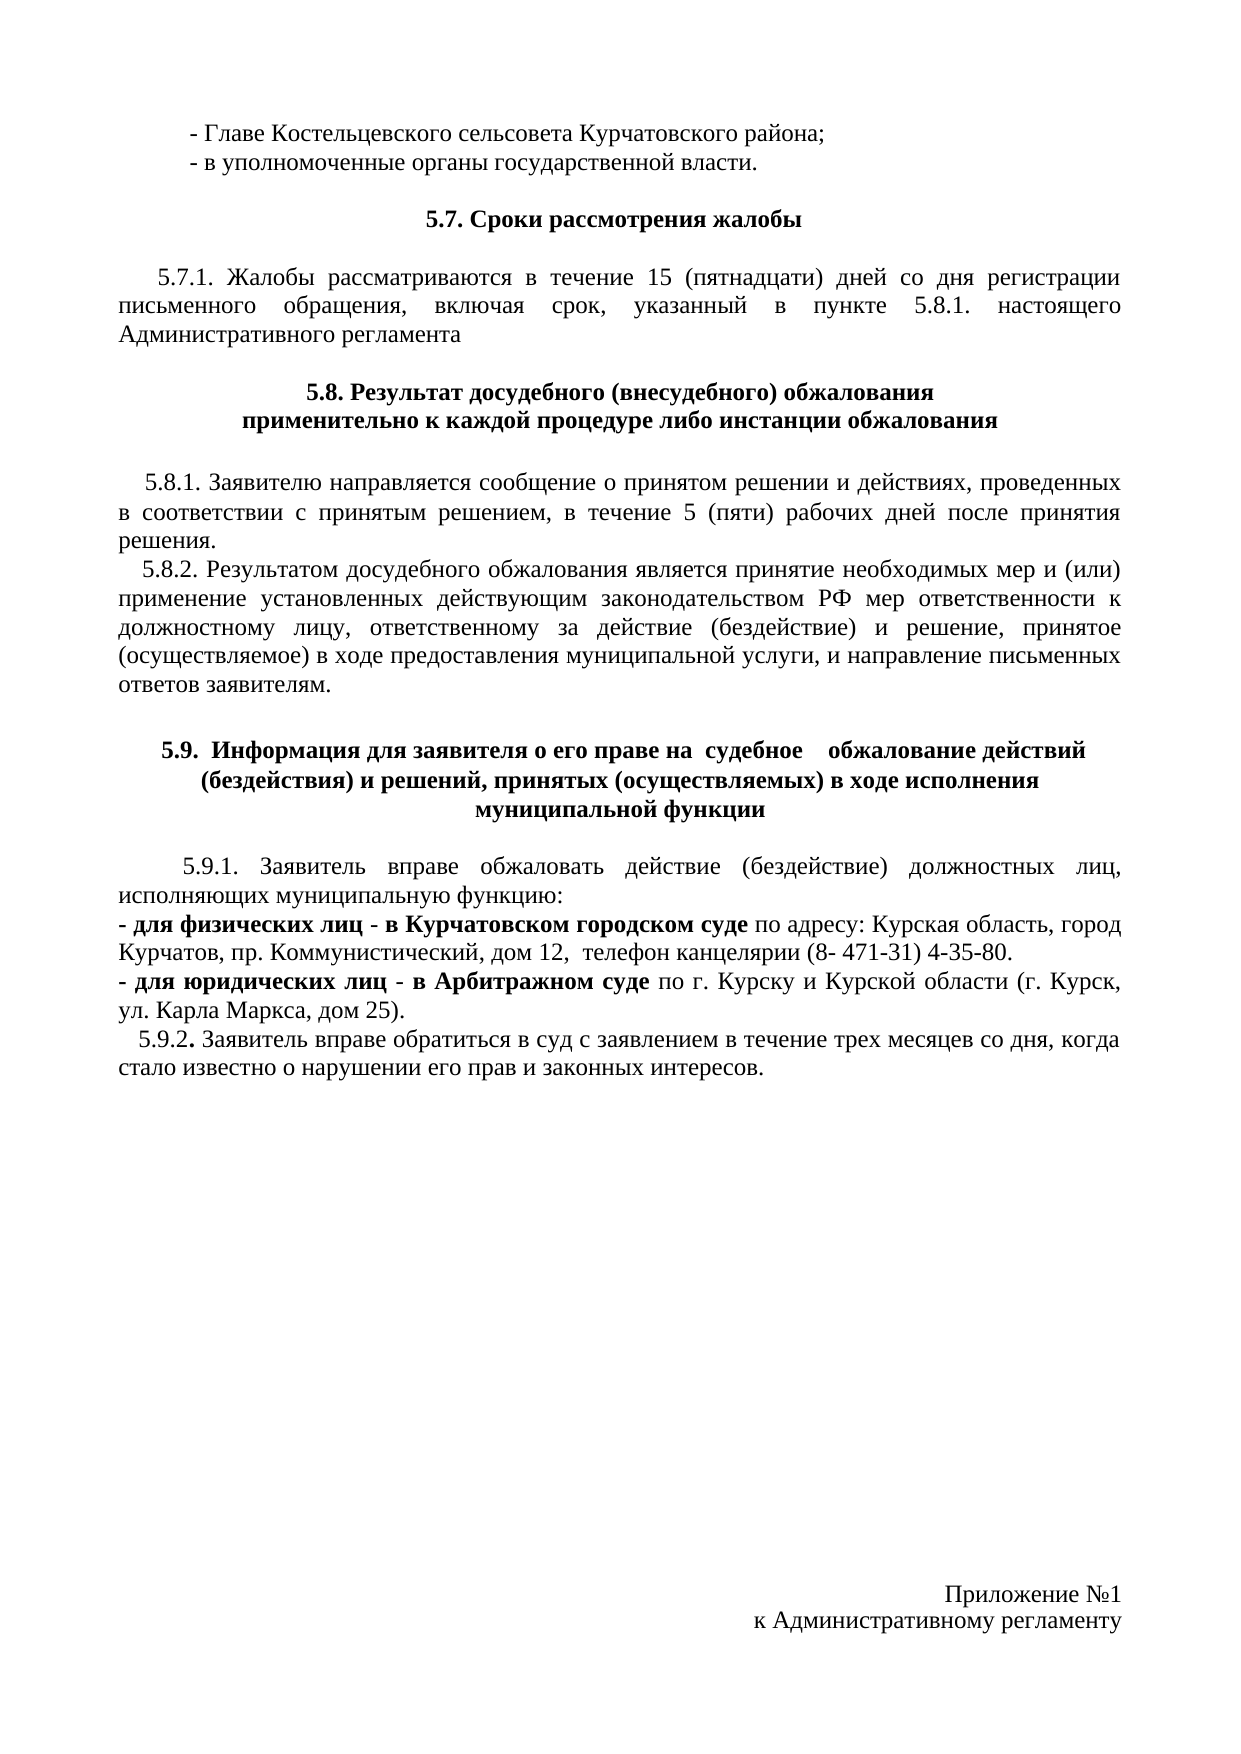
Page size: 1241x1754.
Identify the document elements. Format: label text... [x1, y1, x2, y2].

text 5.8.2. Результатом досудебного обжалования является принятие необходимых мер и (или) применение установленных действующим законодательством РФ мер ответственности к должностному лицу, ответственному за действие (бездействие) и решение, принятое (осуществляемое) в ходе предоставления муниципальной услуги, и направление письменных ответов заявителям. [118, 554, 1122, 698]
text - для физических лиц - в Курчатовском городском суде по адресу: Курская область, город Курчатов, пр. Коммунистический, дом 12, телефон канцелярии (8- 471-31) 4-35-80. [118, 909, 1122, 966]
text 5.7.1. Жалобы рассматриваются в течение 15 (пятнадцати) дней со дня регистрации письменного обращения, включая срок, указанный в пункте 5.8.1. настоящего Административного регламента [118, 262, 1122, 348]
text 5.8. Результат досудебного (внесудебного) обжалования [118, 377, 1122, 406]
text Приложение №1 [118, 1579, 1122, 1608]
text 5.9.2. Заявитель вправе обратиться в суд с заявлением в течение трех месяцев со дня, когда стало известно о нарушении его прав и законных интересов. [118, 1024, 1122, 1081]
text 5.7. Сроки рассмотрения жалобы [118, 204, 1122, 233]
text 5.9.1. Заявитель вправе обжаловать действие (бездействие) должностных лиц, исполняющих муниципальную функцию: [118, 851, 1122, 909]
text 5.8.1. Заявителю направляется сообщение о принятом решении и действиях, проведенных в соответствии с принятым решением, в течение 5 (пяти) рабочих дней после принятия решения. [118, 463, 1122, 554]
text - в уполномоченные органы государственной власти. [118, 147, 1122, 176]
text - для юридических лиц - в Арбитражном суде по г. Курску и Курской области (г. Курск, ул. Карла Маркса, дом 25). [118, 966, 1122, 1024]
text 5.9. Информация для заявителя о его праве на судебное обжалование действий (бездействия) и решений, принятых (осуществляемых) в ходе исполнения муниципальной функции [118, 731, 1122, 822]
text - Главе Костельцевского сельсовета Курчатовского района; [118, 118, 1122, 147]
text к Административному регламенту [118, 1608, 1122, 1633]
text применительно к каждой процедуре либо инстанции обжалования [118, 406, 1122, 434]
